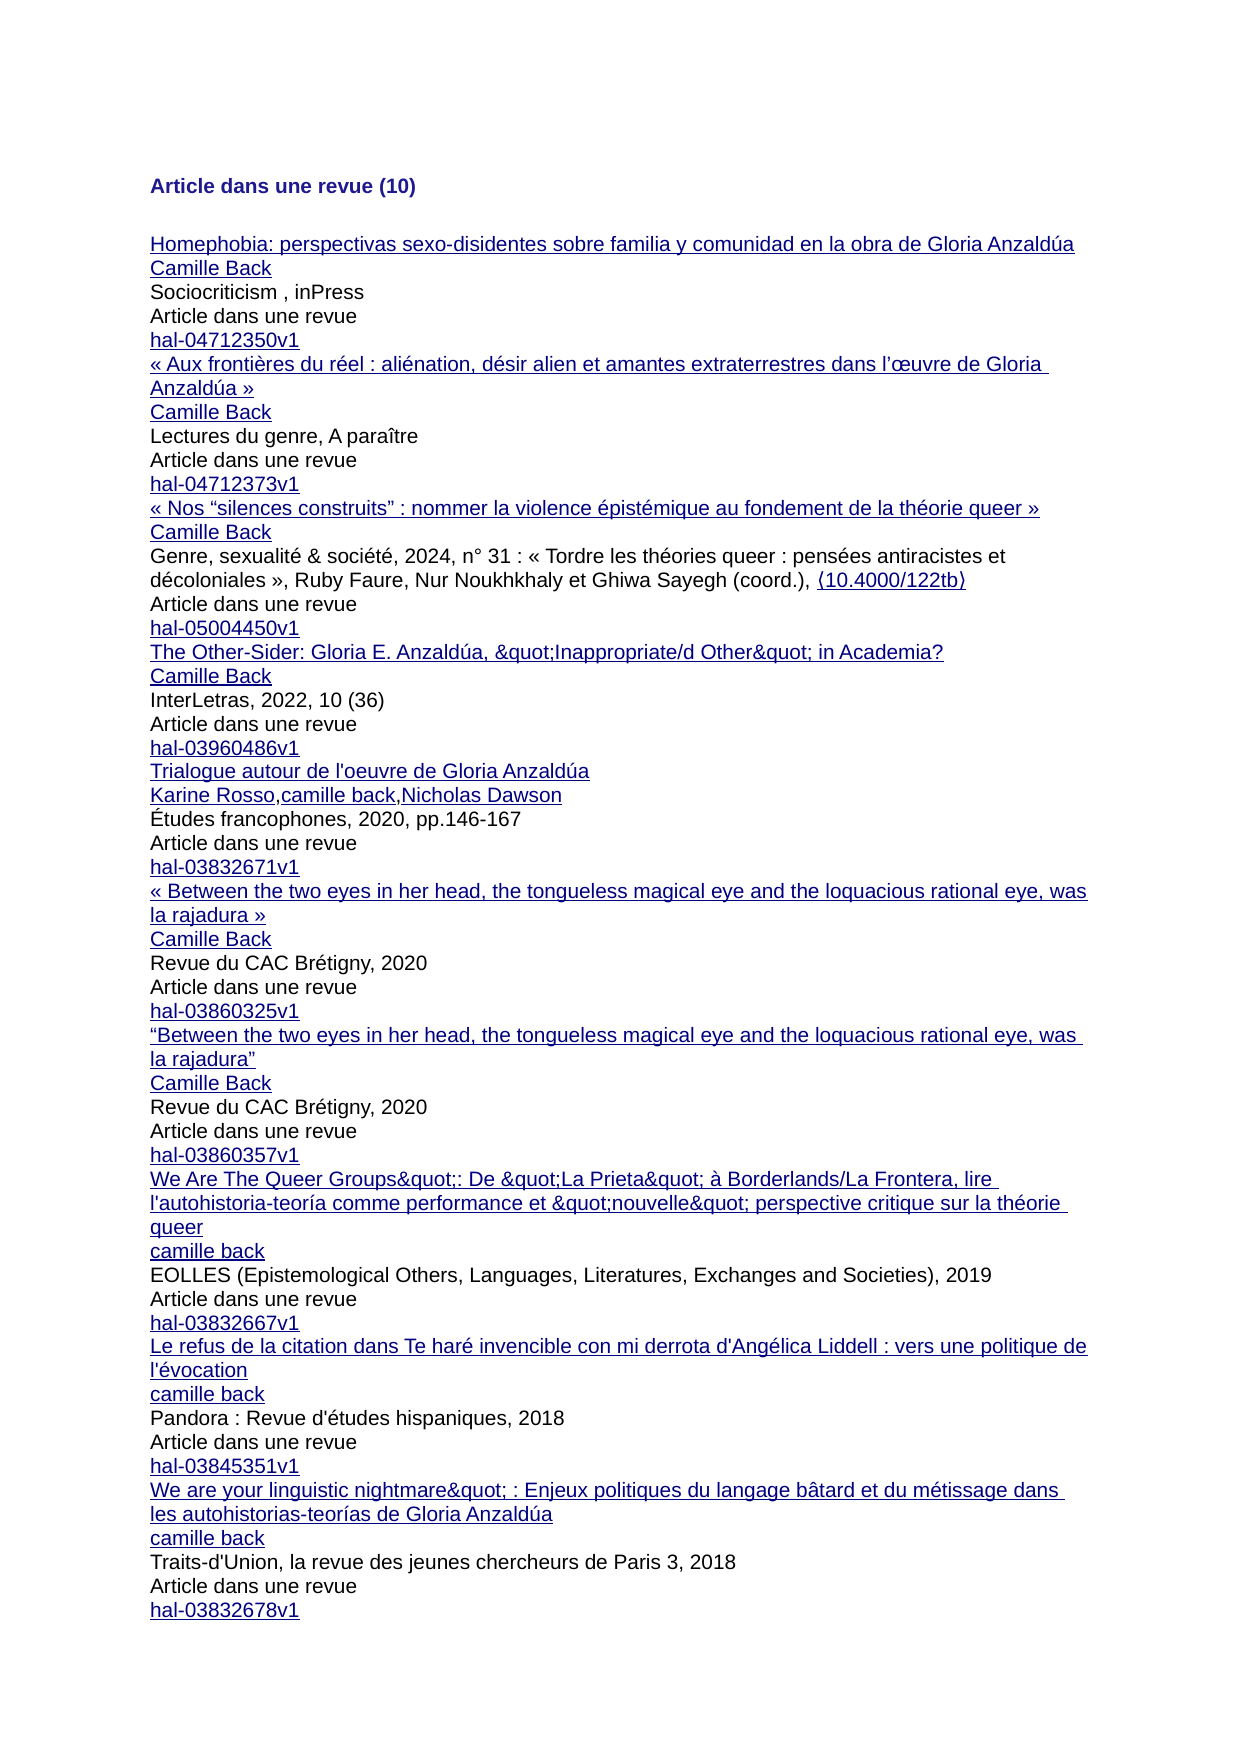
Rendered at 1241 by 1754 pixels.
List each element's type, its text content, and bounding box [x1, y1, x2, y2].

table_cell « Between the two eyes in her head, the tongueless magical eye and the loquacious rational eye, was la rajadura » Camille Back Revue du CAC Brétigny, 2020 Article dans une revue hal-03860325v1 [150, 879, 1090, 1023]
table_cell We are your linguistic nightmare&quot; : Enjeux politiques du langage bâtard et du métissage dans les autohistorias-teorías de Gloria Anzaldúa camille back Traits-d'Union, la revue des jeunes chercheurs de Paris 3, 2018 Article dans une revue hal-03832678v1 [150, 1478, 1090, 1622]
table_cell The Other-Sider: Gloria E. Anzaldúa, &quot;Inappropriate/d Other&quot; in Academia? Camille Back InterLetras, 2022, 10 (36) Article dans une revue hal-03960486v1 [150, 640, 1090, 759]
table_header Homephobia: perspectivas sexo-disidentes sobre familia y comunidad en la obra de Gloria Anzaldúa Camille Back Sociocriticism , inPress Article dans une revue hal-04712350v1 [150, 232, 1090, 352]
table_cell We Are The Queer Groups&quot;: De &quot;La Prieta&quot; à Borderlands/La Frontera, lire l'autohistoria-teoría comme performance et &quot;nouvelle&quot; perspective critique sur la théorie queer camille back EOLLES (Epistemological Others, Languages, Literatures, Exchanges and Societies), 2019 Article dans une revue hal-03832667v1 [150, 1167, 1090, 1334]
table_cell « Nos “silences construits” : nommer la violence épistémique au fondement de la théorie queer » Camille Back Genre, sexualité & société, 2024, n° 31 : « Tordre les théories queer : pensées antiracistes et décoloniales », Ruby Faure, Nur Noukhkhaly et Ghiwa Sayegh (coord.), ⟨10.4000/122tb⟩ Article dans une revue hal-05004450v1 [150, 496, 1090, 639]
table_cell Le refus de la citation dans Te haré invencible con mi derrota d'Angélica Liddell : vers une politique de l'évocation camille back Pandora : Revue d'études hispaniques, 2018 Article dans une revue hal-03845351v1 [150, 1334, 1090, 1478]
table_cell “Between the two eyes in her head, the tongueless magical eye and the loquacious rational eye, was la rajadura” Camille Back Revue du CAC Brétigny, 2020 Article dans une revue hal-03860357v1 [150, 1023, 1090, 1167]
subtitle Article dans une revue (10) [150, 174, 1090, 198]
table_cell « Aux frontières du réel : aliénation, désir alien et amantes extraterrestres dans l’œuvre de Gloria Anzaldúa » Camille Back Lectures du genre, A paraître Article dans une revue hal-04712373v1 [150, 352, 1090, 496]
table_cell Trialogue autour de l'oeuvre de Gloria Anzaldúa Karine Rosso,camille back,Nicholas Dawson Études francophones, 2020, pp.146-167 Article dans une revue hal-03832671v1 [150, 759, 1090, 879]
